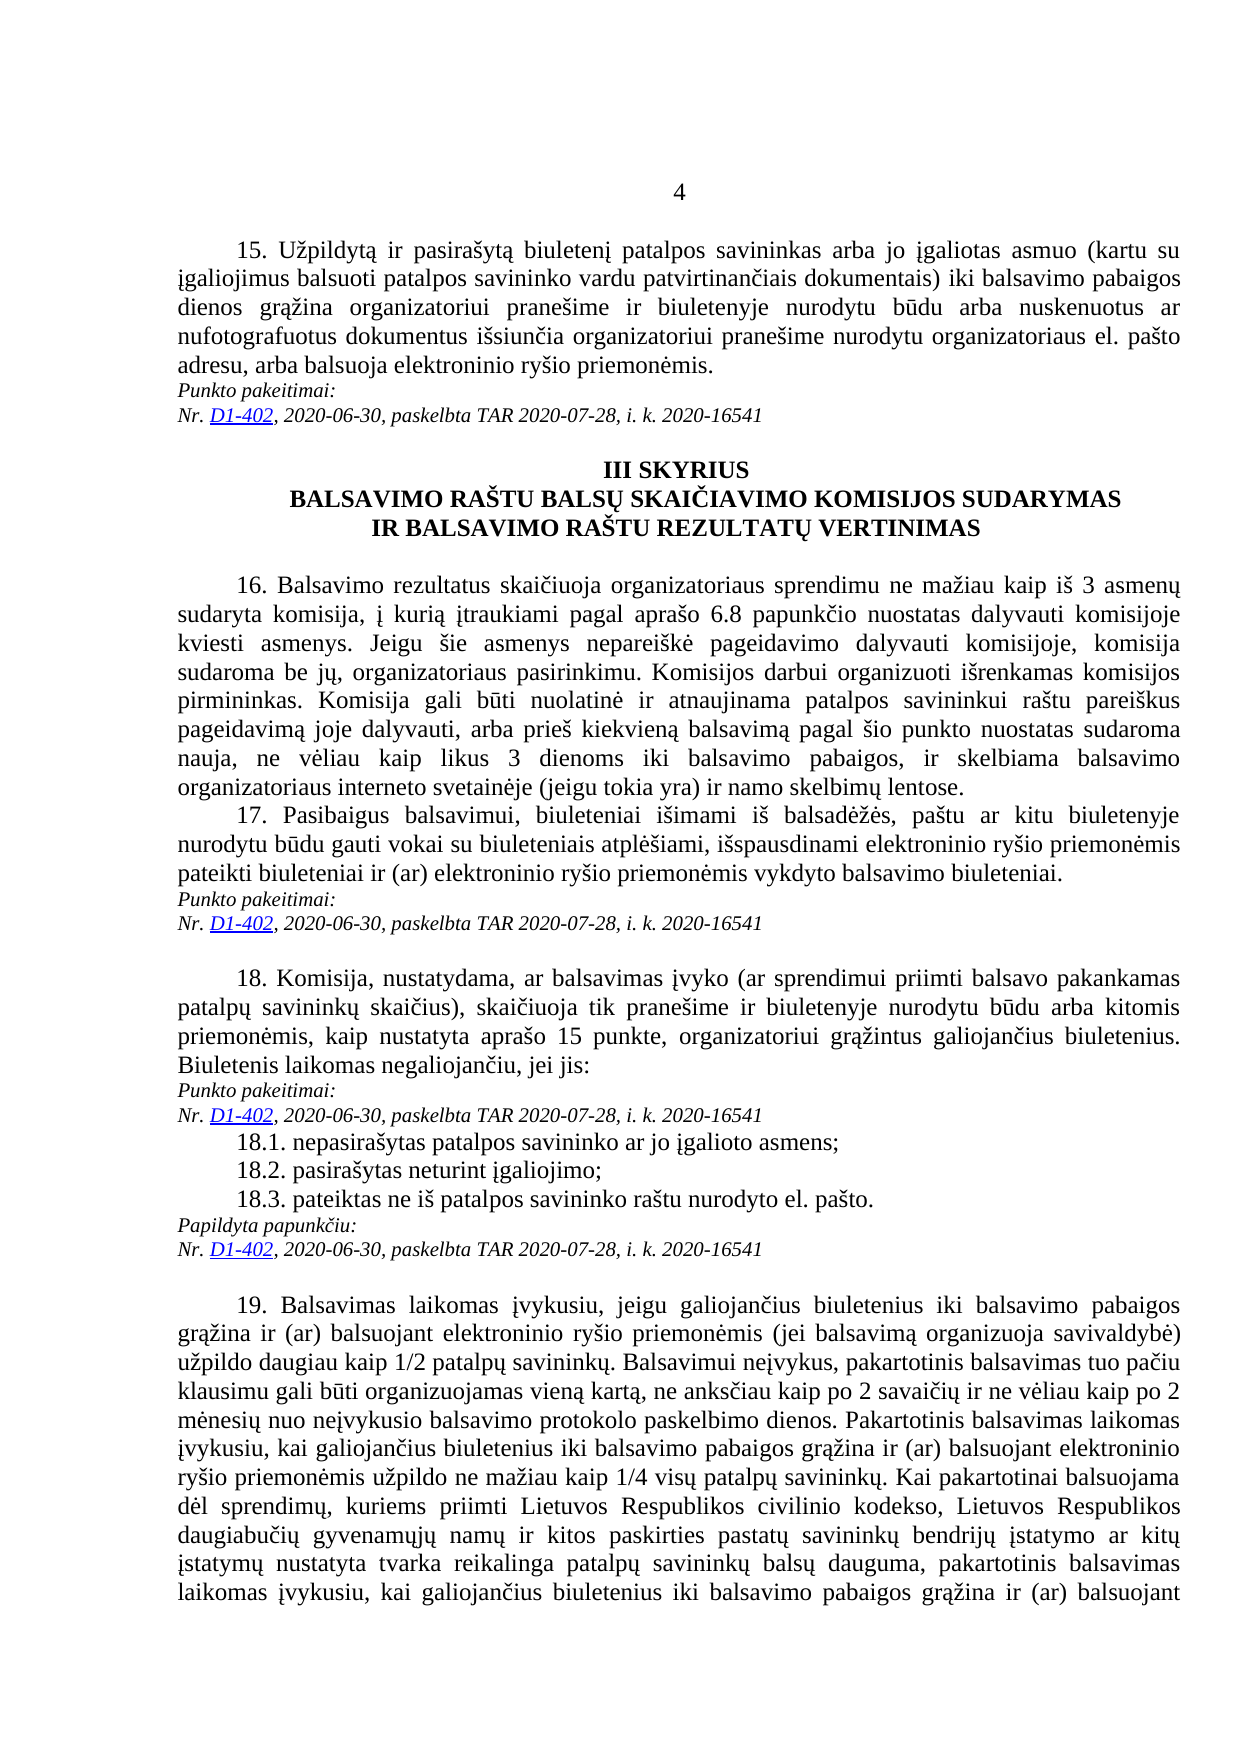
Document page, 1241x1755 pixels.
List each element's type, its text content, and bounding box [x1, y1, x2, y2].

text 15. Užpildytą ir pasirašytą biuletenį patalpos savininkas arba jo įgaliotas asmuo (kartu su įgaliojimus balsuoti patalpos savininko vardu patvirtinančiais dokumentais) iki balsavimo pabaigos dienos grąžina organizatoriui pranešime ir biuletenyje nurodytu būdu arba nuskenuotus ar nufotografuotus dokumentus išsiunčia organizatoriui pranešime nurodytu organizatoriaus el. pašto adresu, arba balsuoja elektroninio ryšio priemonėmis. [177, 235, 1181, 378]
text Punkto pakeitimai: [177, 887, 1181, 911]
text III SKYRIUS [177, 455, 1181, 484]
text 18. Komisija, nustatydama, ar balsavimas įvyko (ar sprendimui priimti balsavo pakankamas patalpų savininkų skaičius), skaičiuoja tik pranešime ir biuletenyje nurodytu būdu arba kitomis priemonėmis, kaip nustatyta aprašo 15 punkte, organizatoriui grąžintus galiojančius biuletenius. Biuletenis laikomas negaliojančiu, jei jis: [177, 963, 1181, 1078]
text Nr. D1-402, 2020-06-30, paskelbta TAR 2020-07-28, i. k. 2020-16541 [177, 1102, 1181, 1127]
text Nr. D1-402, 2020-06-30, paskelbta TAR 2020-07-28, i. k. 2020-16541 [177, 1237, 1181, 1261]
text BALSAVIMO RAŠTU BALSŲ SKAIČIAVIMO KOMISIJOS SUDARYMAS [177, 484, 1181, 513]
text Nr. D1-402, 2020-06-30, paskelbta TAR 2020-07-28, i. k. 2020-16541 [177, 911, 1181, 935]
text Punkto pakeitimai: [177, 1078, 1181, 1102]
text 17. Pasibaigus balsavimui, biuleteniai išimami iš balsadėžės, paštu ar kitu biuletenyje nurodytu būdu gauti vokai su biuleteniais atplėšiami, išspausdinami elektroninio ryšio priemonėmis pateikti biuleteniai ir (ar) elektroninio ryšio priemonėmis vykdyto balsavimo biuleteniai. [177, 800, 1181, 887]
text 18.2. pasirašytas neturint įgaliojimo; [177, 1155, 1181, 1184]
text 18.1. nepasirašytas patalpos savininko ar jo įgalioto asmens; [177, 1127, 1181, 1155]
text 18.3. pateiktas ne iš patalpos savininko raštu nurodyto el. pašto. [177, 1184, 1181, 1213]
text 19. Balsavimas laikomas įvykusiu, jeigu galiojančius biuletenius iki balsavimo pabaigos grąžina ir (ar) balsuojant elektroninio ryšio priemonėmis (jei balsavimą organizuoja savivaldybė) užpildo daugiau kaip 1/2 patalpų savininkų. Balsavimui neįvykus, pakartotinis balsavimas tuo pačiu klausimu gali būti organizuojamas vieną kartą, ne anksčiau kaip po 2 savaičių ir ne vėliau kaip po 2 mėnesių nuo neįvykusio balsavimo protokolo paskelbimo dienos. Pakartotinis balsavimas laikomas įvykusiu, kai galiojančius biuletenius iki balsavimo pabaigos grąžina ir (ar) balsuojant elektroninio ryšio priemonėmis užpildo ne mažiau kaip 1/4 visų patalpų savininkų. Kai pakartotinai balsuojama dėl sprendimų, kuriems priimti Lietuvos Respublikos civilinio kodekso, Lietuvos Respublikos daugiabučių gyvenamųjų namų ir kitos paskirties pastatų savininkų bendrijų įstatymo ar kitų įstatymų nustatyta tvarka reikalinga patalpų savininkų balsų dauguma, pakartotinis balsavimas laikomas įvykusiu, kai galiojančius biuletenius iki balsavimo pabaigos grąžina ir (ar) balsuojant [177, 1290, 1181, 1606]
text Papildyta papunkčiu: [177, 1213, 1181, 1237]
text IR BALSAVIMO RAŠTU REZULTATŲ VERTINIMAS [177, 513, 1181, 542]
text Punkto pakeitimai: [177, 378, 1181, 402]
text Nr. D1-402, 2020-06-30, paskelbta TAR 2020-07-28, i. k. 2020-16541 [177, 402, 1181, 427]
text 16. Balsavimo rezultatus skaičiuoja organizatoriaus sprendimu ne mažiau kaip iš 3 asmenų sudaryta komisija, į kurią įtraukiami pagal aprašo 6.8 papunkčio nuostatas dalyvauti komisijoje kviesti asmenys. Jeigu šie asmenys nepareiškė pageidavimo dalyvauti komisijoje, komisija sudaroma be jų, organizatoriaus pasirinkimu. Komisijos darbui organizuoti išrenkamas komisijos pirmininkas. Komisija gali būti nuolatinė ir atnaujinama patalpos savininkui raštu pareiškus pageidavimą joje dalyvauti, arba prieš kiekvieną balsavimą pagal šio punkto nuostatas sudaroma nauja, ne vėliau kaip likus 3 dienoms iki balsavimo pabaigos, ir skelbiama balsavimo organizatoriaus interneto svetainėje (jeigu tokia yra) ir namo skelbimų lentose. [177, 570, 1181, 800]
